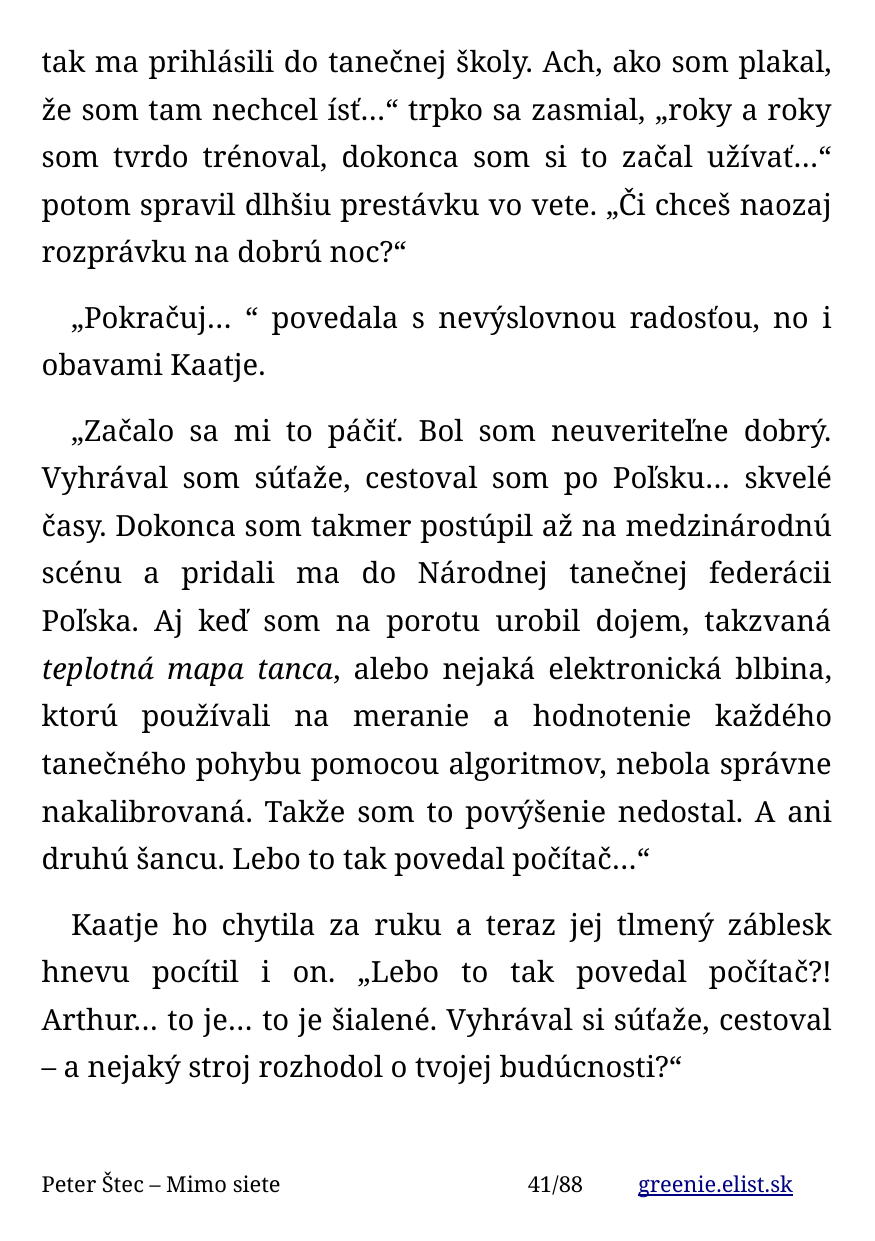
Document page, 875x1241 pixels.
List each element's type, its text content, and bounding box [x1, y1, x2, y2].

text „Pokračuj… “ povedala s nevýslovnou radosťou, no i obavami Kaatje. [41, 297, 833, 384]
text „Začalo sa mi to páčiť. Bol som neuveriteľne dobrý. Vyhrával som súťaže, cestoval som po Poľsku… skvelé časy. Dokonca som takmer postúpil až na medzinárodnú scénu a pridali ma do Národnej tanečnej federácii Poľska. Aj keď som na porotu urobil dojem, takzvaná teplotná mapa tanca, alebo nejaká elektronická blbina, ktorú používali na meranie a hodnotenie každého tanečného pohybu pomocou algoritmov, nebola správne nakalibrovaná. Takže som to povýšenie nedostal. A ani druhú šancu. Lebo to tak povedal počítač…“ [41, 410, 833, 878]
text tak ma prihlásili do tanečnej školy. Ach, ako som plakal, že som tam nechcel ísť…“ trpko sa zasmial, „roky a roky som tvrdo trénoval, dokonca som si to začal užívať…“ potom spravil dlhšiu prestávku vo vete. „Či chceš naozaj rozprávku na dobrú noc?“ [41, 41, 833, 271]
text Kaatje ho chytila za ruku a teraz jej tlmený záblesk hnevu pocítil i on. „Lebo to tak povedal počítač?! Arthur… to je… to je šialené. Vyhrával si súťaže, cestoval – a nejaký stroj rozhodol o tvojej budúcnosti?“ [41, 904, 833, 1086]
